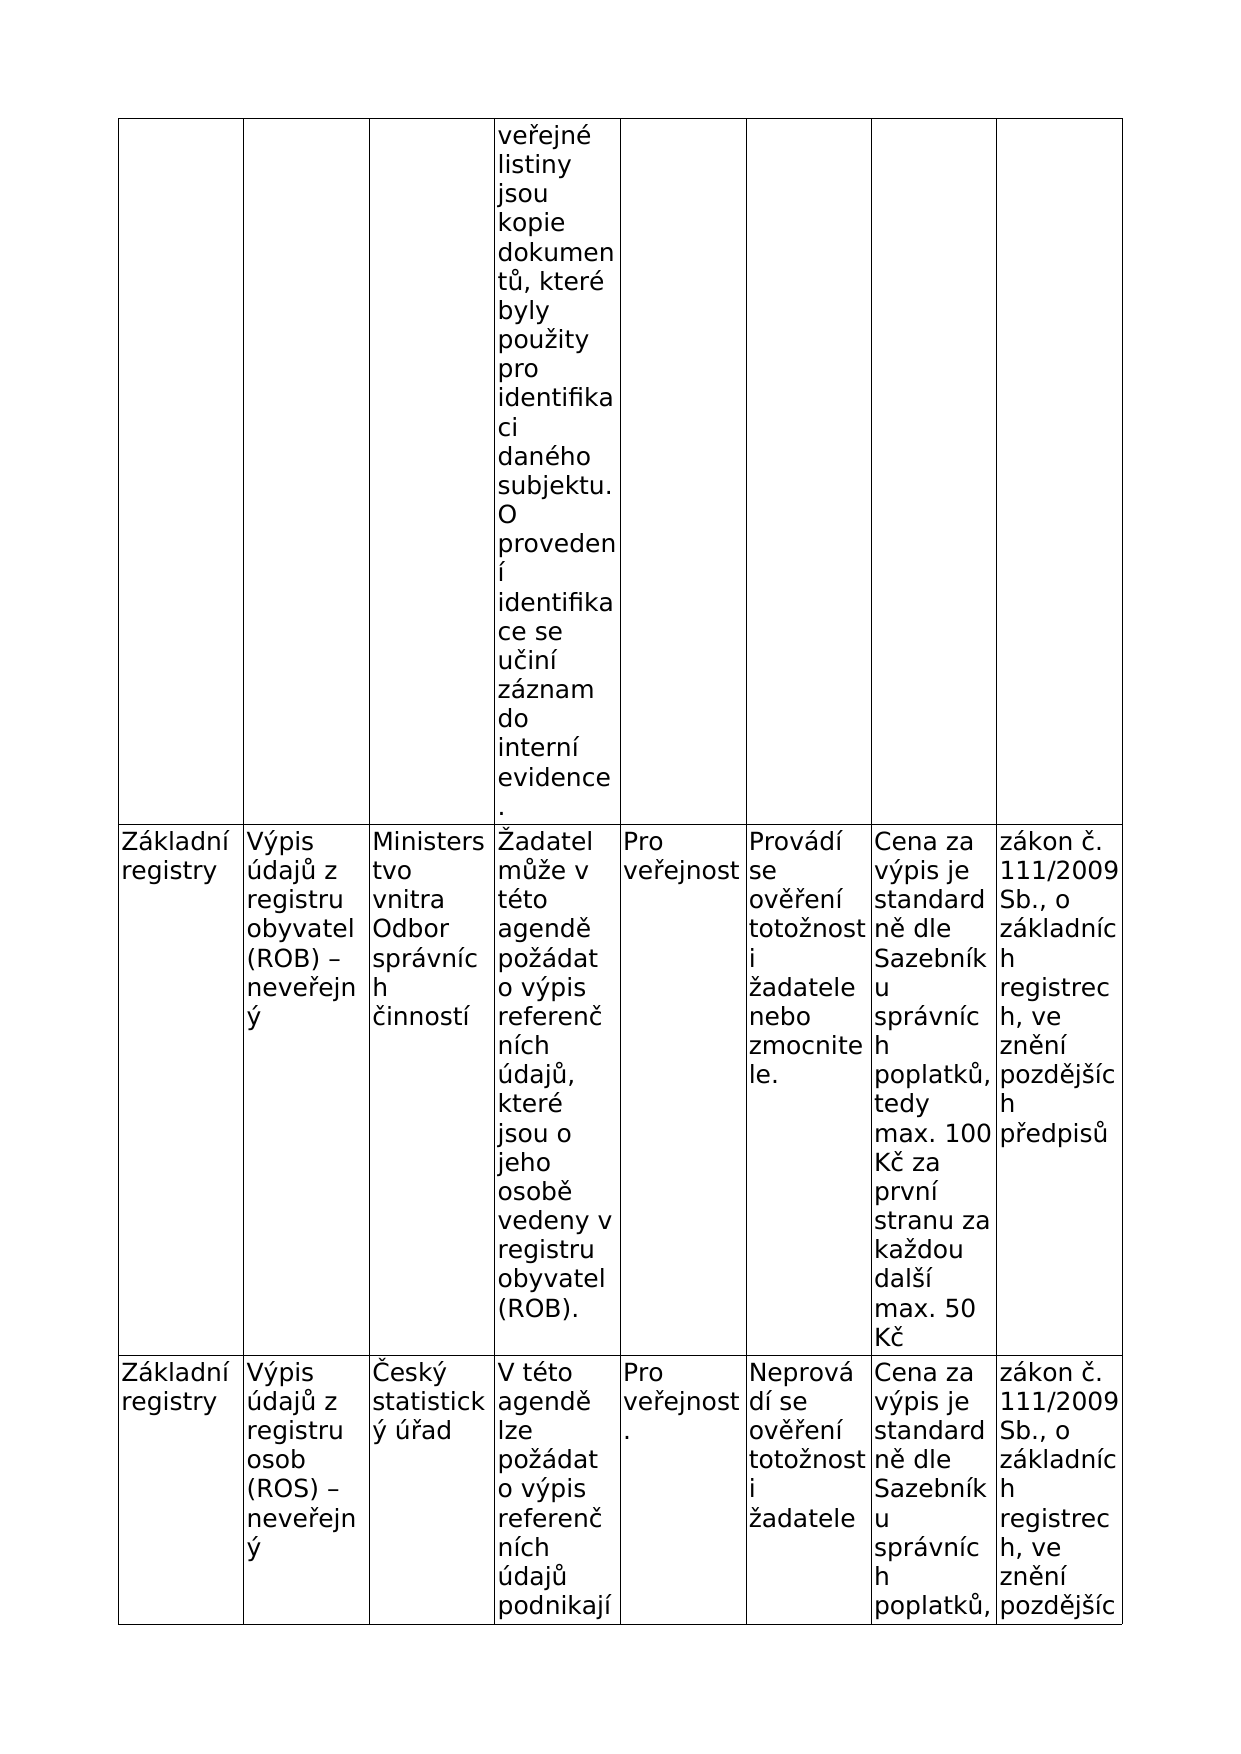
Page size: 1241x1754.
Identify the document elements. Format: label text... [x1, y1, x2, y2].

table_cell Cena za výpis je standardně dle Sazebníku správních poplatků, tedy max. 100 Kč za první stranu za každou další max. 50 Kč [872, 825, 996, 1355]
table_cell Základní registry [119, 825, 243, 1355]
table_cell Pro veřejnost. [621, 1356, 746, 1623]
table_cell V této agendě lze požádat o výpis referenčních údajů podnikají [495, 1356, 620, 1623]
table_cell Neprovádí se ověření totožnosti žadatele [747, 1356, 871, 1623]
table_cell Český statistický úřad [370, 1356, 494, 1623]
table_cell [244, 119, 369, 824]
table_cell zákon č. 111/2009 Sb., o základních registrech, ve znění pozdějších předpisů [997, 825, 1122, 1355]
table_cell [997, 119, 1122, 824]
table_cell Provádí se ověření totožnosti žadatele nebo zmocnitele. [747, 825, 871, 1355]
table_cell [872, 119, 996, 824]
table_cell [621, 119, 746, 824]
table_cell [370, 119, 494, 824]
table_cell Žadatel může v této agendě požádat o výpis referenčních údajů, které jsou o jeho osobě vedeny v registru obyvatel (ROB). [495, 825, 620, 1355]
table_cell zákon č. 111/2009 Sb., o základních registrech, ve znění pozdějšíc [997, 1356, 1122, 1623]
table_cell Ministerstvo vnitra Odbor správních činností [370, 825, 494, 1355]
table_cell Pro veřejnost [621, 825, 746, 1355]
table_cell [747, 119, 871, 824]
table_cell Základní registry [119, 1356, 243, 1623]
table_cell [119, 119, 243, 824]
table_cell Výpis údajů z registru obyvatel (ROB) – neveřejný [244, 825, 369, 1355]
table_cell Cena za výpis je standardně dle Sazebníku správních poplatků, [872, 1356, 996, 1623]
table_cell veřejné listiny jsou kopie dokumentů, které byly použity pro identifikaci daného subjektu. O provedení identifikace se učiní záznam do interní evidence. [495, 119, 620, 824]
table_cell Výpis údajů z registru osob (ROS) – neveřejný [244, 1356, 369, 1623]
